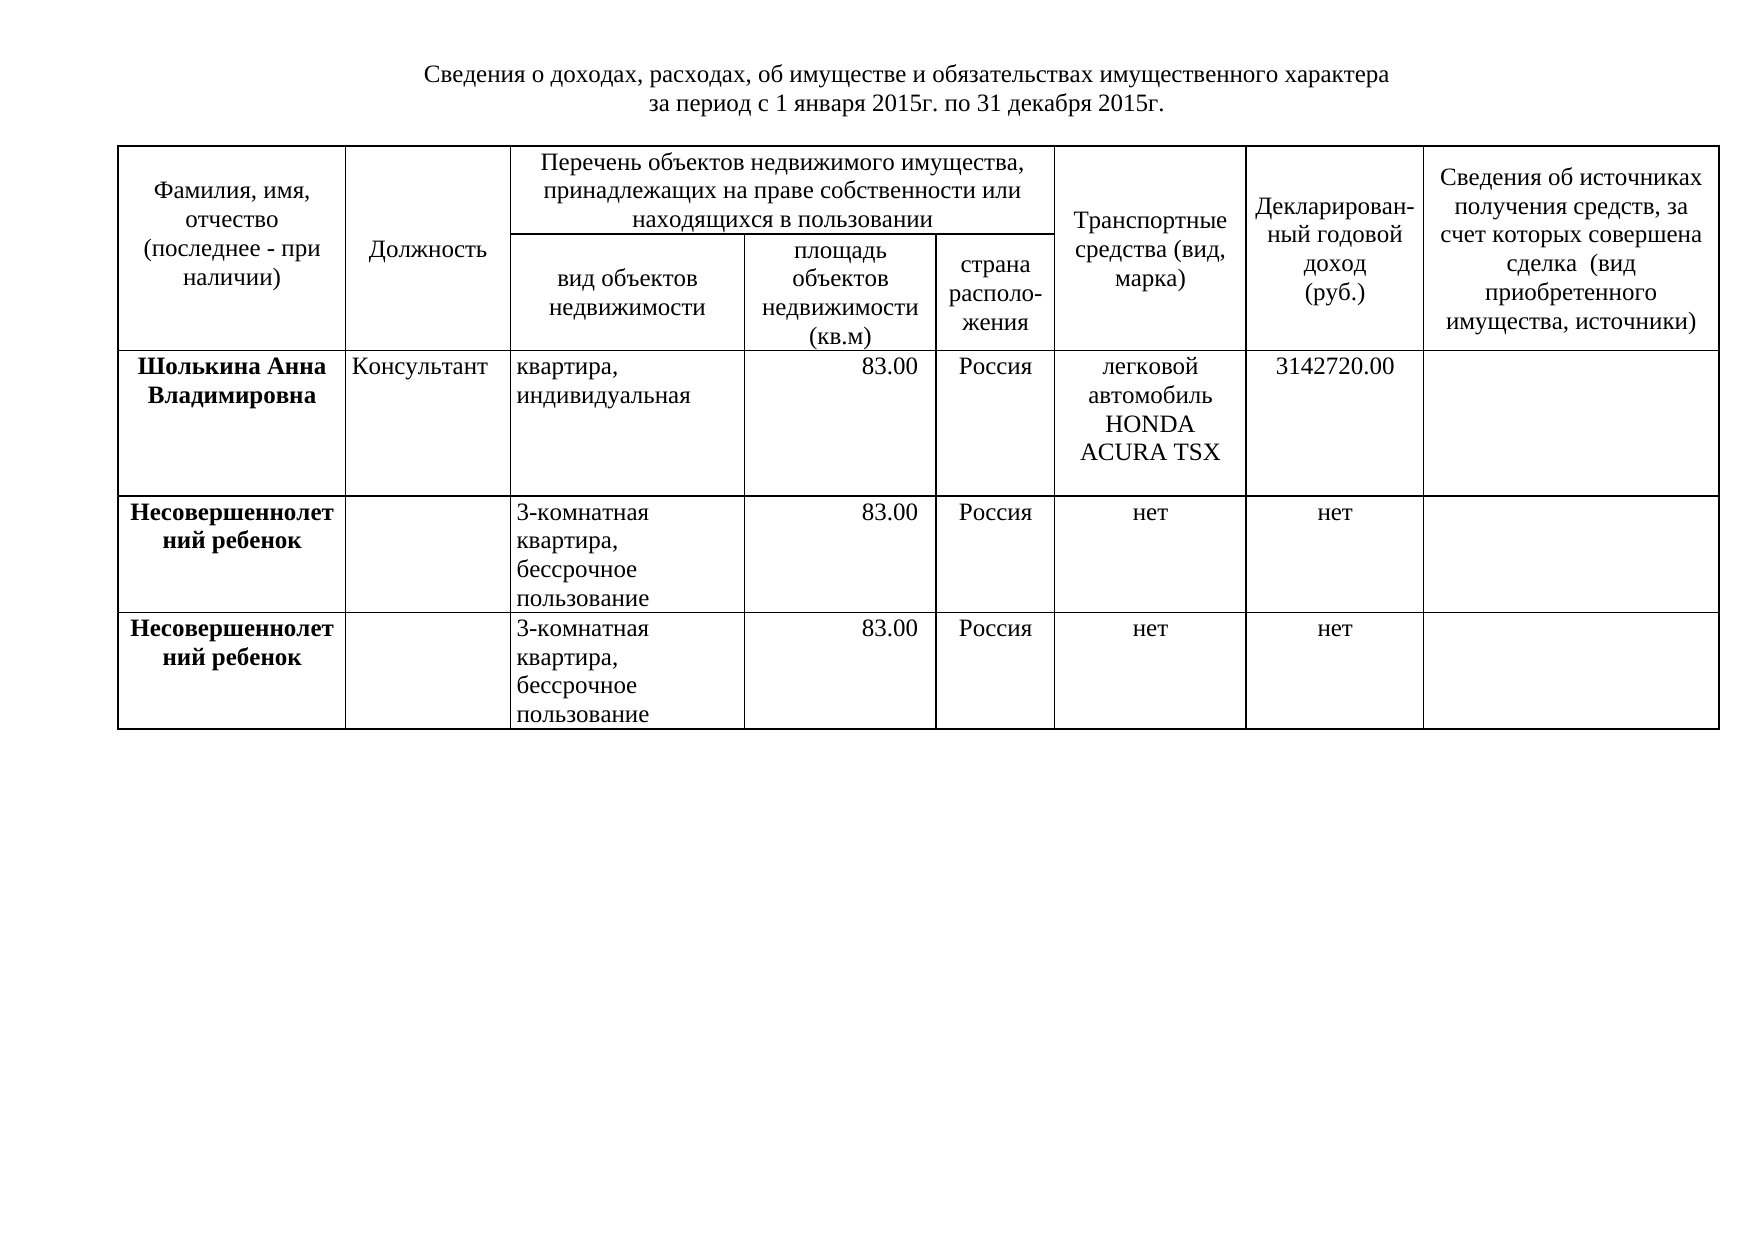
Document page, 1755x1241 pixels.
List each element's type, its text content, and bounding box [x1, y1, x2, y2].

table_cell 83.00 [745, 497, 935, 612]
table_cell [1424, 613, 1718, 728]
table_cell Консультант [346, 351, 510, 495]
table_cell легковой автомобиль HONDA ACURA TSX [1055, 351, 1245, 495]
table_cell 83.00 [745, 613, 935, 728]
table_cell вид объектов недвижимости [511, 235, 744, 350]
table_cell 83.00 [745, 351, 935, 495]
text Сведения о доходах, расходах, об имуществе и обязательствах имущественного характера [118, 59, 1695, 88]
table_cell 3-комнатная квартира, бессрочное пользование [511, 613, 744, 728]
table_header Сведения об источниках получения средств, за счет которых совершена сделка (вид приобретенного имущества, источники) [1424, 147, 1718, 350]
table_cell [1424, 351, 1718, 495]
table_cell Несовершеннолетний ребенок [119, 613, 345, 728]
table_header Декларирован-ный годовой доход (руб.) [1247, 147, 1423, 350]
table_cell страна располо- жения [937, 235, 1054, 350]
table_header Фамилия, имя, отчество (последнее - при наличии) [119, 147, 345, 350]
table_cell Россия [937, 351, 1054, 495]
table_cell квартира, индивидуальная [511, 351, 744, 495]
table_cell нет [1055, 613, 1245, 728]
table_header Перечень объектов недвижимого имущества, принадлежащих на праве собственности или находящихся в пользовании [511, 147, 1054, 233]
table_header Должность [346, 147, 510, 350]
table_cell [346, 497, 510, 612]
table_cell нет [1247, 497, 1423, 612]
table_cell площадь объектов недвижимости (кв.м) [745, 235, 935, 350]
table_cell 3142720.00 [1247, 351, 1423, 495]
table_cell 3-комнатная квартира, бессрочное пользование [511, 497, 744, 612]
table_cell [1424, 497, 1718, 612]
table_cell нет [1247, 613, 1423, 728]
text за период с 1 января 2015г. по 31 декабря 2015г. [118, 88, 1695, 117]
table_cell [346, 613, 510, 728]
table_cell Несовершеннолетний ребенок [119, 497, 345, 612]
table_cell Россия [937, 613, 1054, 728]
table_header Транспортные средства (вид, марка) [1055, 147, 1245, 350]
table_cell Шолькина Анна Владимировна [119, 351, 345, 495]
table_cell нет [1055, 497, 1245, 612]
table_cell Россия [937, 497, 1054, 612]
